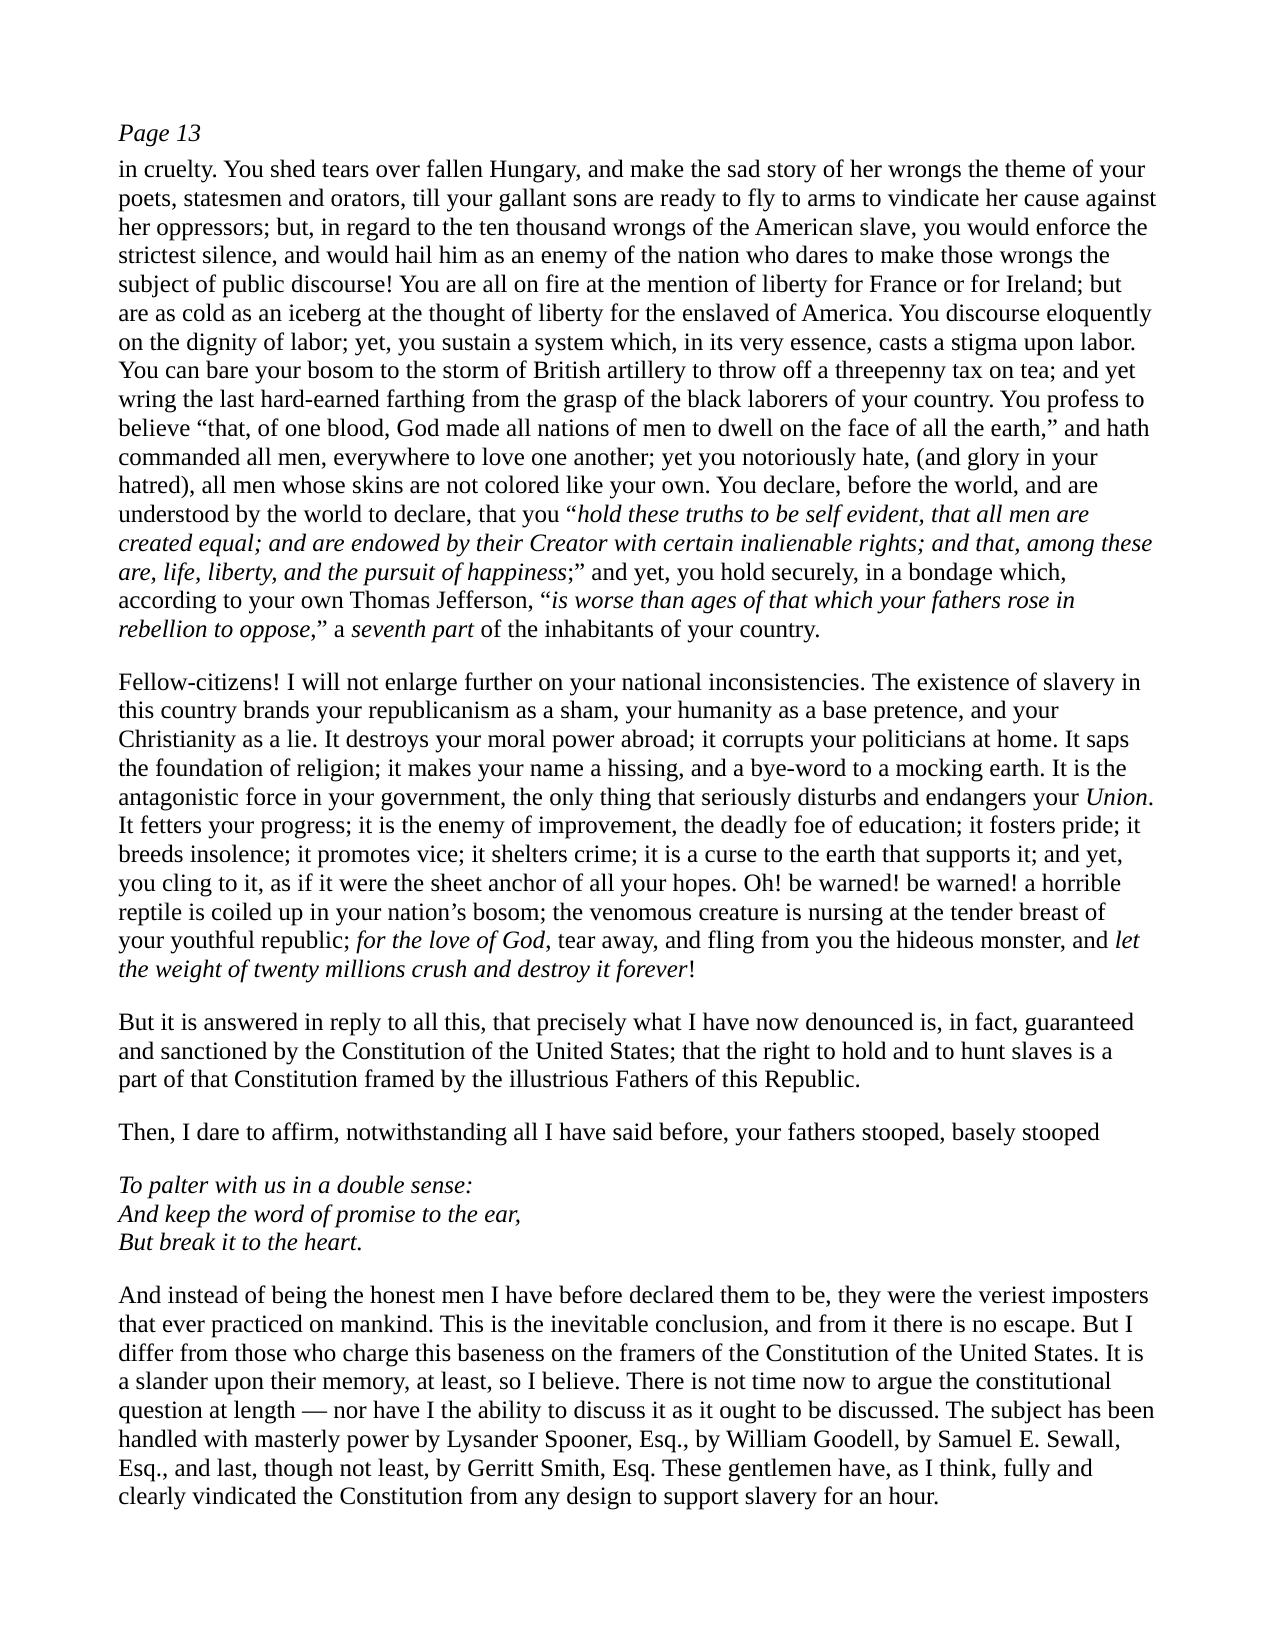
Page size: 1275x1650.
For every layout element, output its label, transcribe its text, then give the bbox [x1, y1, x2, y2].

text Then, I dare to affirm, notwithstanding all I have said before, your fathers stooped, basely stooped [118, 1117, 1157, 1146]
text And instead of being the honest men I have before declared them to be, they were the veriest imposters that ever practiced on mankind. This is the inevitable conclusion, and from it there is no escape. But I differ from those who charge this baseness on the framers of the Constitution of the United States. It is a slander upon their memory, at least, so I believe. There is not time now to argue the constitutional question at length — nor have I the ability to discuss it as it ought to be discussed. The subject has been handled with masterly power by Lysander Spooner, Esq., by William Goodell, by Samuel E. Sewall, Esq., and last, though not least, by Gerritt Smith, Esq. These gentlemen have, as I think, fully and clearly vindicated the Constitution from any design to support slavery for an hour. [118, 1280, 1157, 1510]
text To palter with us in a double sense: And keep the word of promise to the ear, But break it to the heart. [118, 1170, 1157, 1256]
text Fellow-citizens! I will not enlarge further on your national inconsistencies. The existence of slavery in this country brands your republicanism as a sham, your humanity as a base pretence, and your Christianity as a lie. It destroys your moral power abroad; it corrupts your politicians at home. It saps the foundation of religion; it makes your name a hissing, and a bye-word to a mocking earth. It is the antagonistic force in your government, the only thing that seriously disturbs and endangers your Union. It fetters your progress; it is the enemy of improvement, the deadly foe of education; it fosters pride; it breeds insolence; it promotes vice; it shelters crime; it is a curse to the earth that supports it; and yet, you cling to it, as if it were the sheet anchor of all your hopes. Oh! be warned! be warned! a horrible reptile is coiled up in your nation’s bosom; the venomous creature is nursing at the tender breast of your youthful republic; for the love of God, tear away, and fling from you the hideous monster, and let the weight of twenty millions crush and destroy it forever! [118, 667, 1157, 983]
text But it is answered in reply to all this, that precisely what I have now denounced is, in fact, guaranteed and sanctioned by the Constitution of the United States; that the right to hold and to hunt slaves is a part of that Constitution framed by the illustrious Fathers of this Republic. [118, 1007, 1157, 1093]
text in cruelty. You shed tears over fallen Hungary, and make the sad story of her wrongs the theme of your poets, statesmen and orators, till your gallant sons are ready to fly to arms to vindicate her cause against her oppressors; but, in regard to the ten thousand wrongs of the American slave, you would enforce the strictest silence, and would hail him as an enemy of the nation who dares to make those wrongs the subject of public discourse! You are all on fire at the mention of liberty for France or for Ireland; but are as cold as an iceberg at the thought of liberty for the enslaved of America. You discourse eloquently on the dignity of labor; yet, you sustain a system which, in its very essence, casts a stigma upon labor. You can bare your bosom to the storm of British artillery to throw off a threepenny tax on tea; and yet wring the last hard-earned farthing from the grasp of the black laborers of your country. You profess to believe “that, of one blood, God made all nations of men to dwell on the face of all the earth,” and hath commanded all men, everywhere to love one another; yet you notoriously hate, (and glory in your hatred), all men whose skins are not colored like your own. You declare, before the world, and are understood by the world to declare, that you “hold these truths to be self evident, that all men are created equal; and are endowed by their Creator with certain inalienable rights; and that, among these are, life, liberty, and the pursuit of happiness;” and yet, you hold securely, in a bondage which, according to your own Thomas Jefferson, “is worse than ages of that which your fathers rose in rebellion to oppose,” a seventh part of the inhabitants of your country. [118, 154, 1157, 643]
